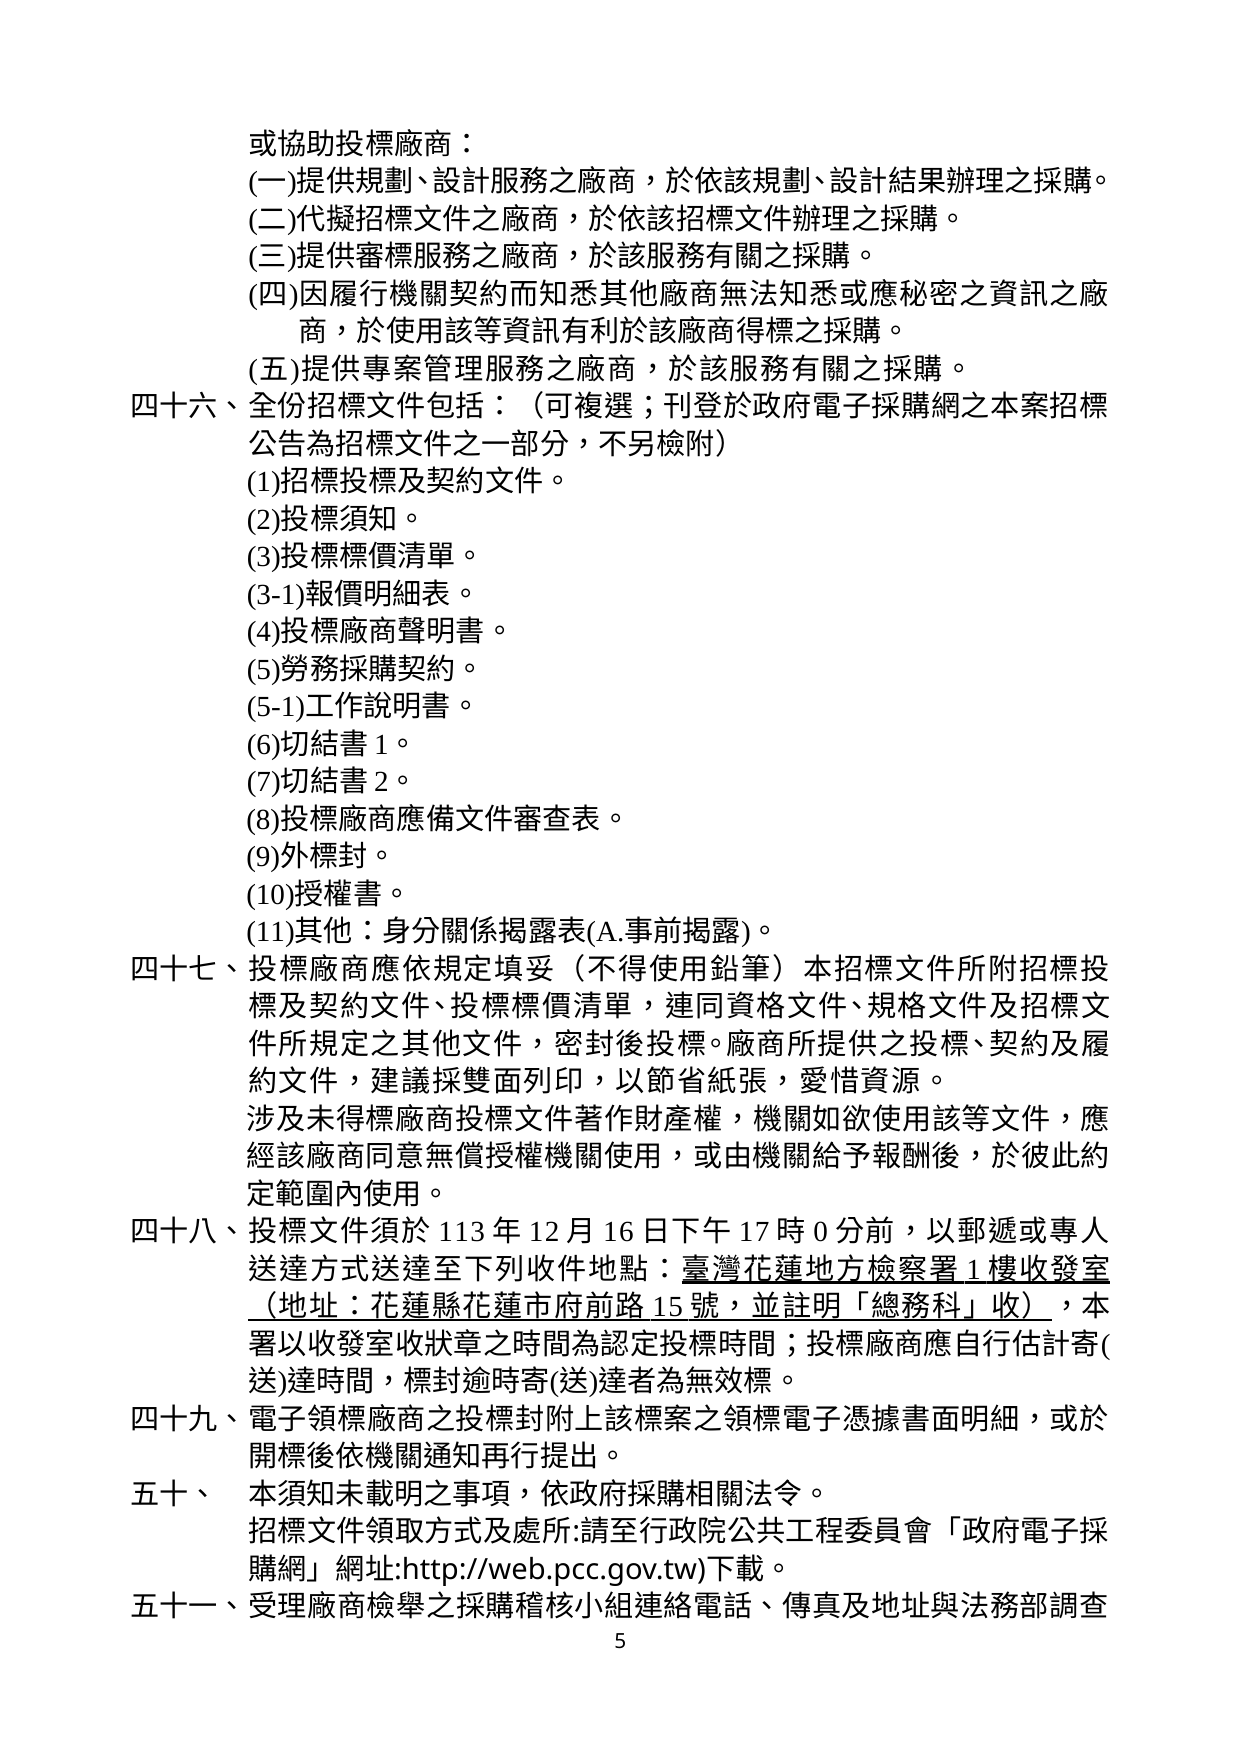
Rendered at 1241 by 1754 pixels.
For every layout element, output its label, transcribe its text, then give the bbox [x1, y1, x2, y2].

text (三)提供審標服務之廠商，於該服務有關之採購。 [248, 237, 1110, 274]
text (二)代擬招標文件之廠商，於依該招標文件辦理之採購。 [248, 199, 1110, 237]
text (5)勞務採購契約。 [130, 649, 1110, 687]
text (3)投標標價清單。 [130, 537, 1110, 574]
text (5-1)工作說明書。 [130, 687, 1110, 724]
text (10)授權書。 [246, 874, 1110, 912]
list 受理廠商檢舉之採購稽核小組連絡電話、傳真及地址與法務部調查 [130, 1587, 1110, 1624]
list 電子領標廠商之投標封附上該標案之領標電子憑據書面明細，或於開標後依機關通知再行提出。 [130, 1399, 1110, 1474]
text (五)提供專案管理服務之廠商，於該服務有關之採購。 [248, 349, 1110, 387]
list 全份招標文件包括：（可複選；刊登於政府電子採購網之本案招標公告為招標文件之一部分，不另檢附） [130, 387, 1110, 462]
text (四)因履行機關契約而知悉其他廠商無法知悉或應秘密之資訊之廠商，於使用該等資訊有利於該廠商得標之採購。 [248, 274, 1110, 349]
text (9)外標封。 [246, 837, 1110, 874]
text (8)投標廠商應備文件審查表。 [246, 799, 1110, 837]
list 或協助投標廠商： [130, 124, 1110, 162]
text (7)切結書2。 [130, 762, 1110, 799]
text 涉及未得標廠商投標文件著作財產權，機關如欲使用該等文件，應經該廠商同意無償授權機關使用，或由機關給予報酬後，於彼此約定範圍內使用。 [246, 1099, 1110, 1212]
text (2)投標須知。 [130, 499, 1110, 537]
list 投標廠商應依規定填妥（不得使用鉛筆）本招標文件所附招標投標及契約文件、投標標價清單，連同資格文件、規格文件及招標文件所規定之其他文件，密封後投標。廠商所提供之投標、契約及履約文件，建議採雙面列印，以節省紙張，愛惜資源。 [130, 949, 1110, 1099]
text (6)切結書1。 [130, 724, 1110, 762]
text 招標文件領取方式及處所:請至行政院公共工程委員會「政府電子採購網」網址:http://web.pcc.gov.tw)下載。 [248, 1512, 1110, 1587]
text (一)提供規劃、設計服務之廠商，於依該規劃、設計結果辦理之採購。 [248, 162, 1110, 199]
text (11)其他：身分關係揭露表(A.事前揭露)。 [246, 912, 1110, 949]
text (1)招標投標及契約文件。 [130, 462, 1110, 499]
text (3-1)報價明細表。 [130, 574, 1110, 612]
text (4)投標廠商聲明書。 [130, 612, 1110, 649]
list 本須知未載明之事項，依政府採購相關法令。 [130, 1474, 1110, 1512]
list 投標文件須於113年12月16日下午17時0分前，以郵遞或專人送達方式送達至下列收件地點：臺灣花蓮地方檢察署1樓收發室（地址：花蓮縣花蓮市府前路15號，並註明「總務科」收），本署以收發室收狀章之時間為認定投標時間；投標廠商應自行估計寄(送)達時間，標封逾時寄(送)達者為無效標。 [130, 1212, 1110, 1399]
